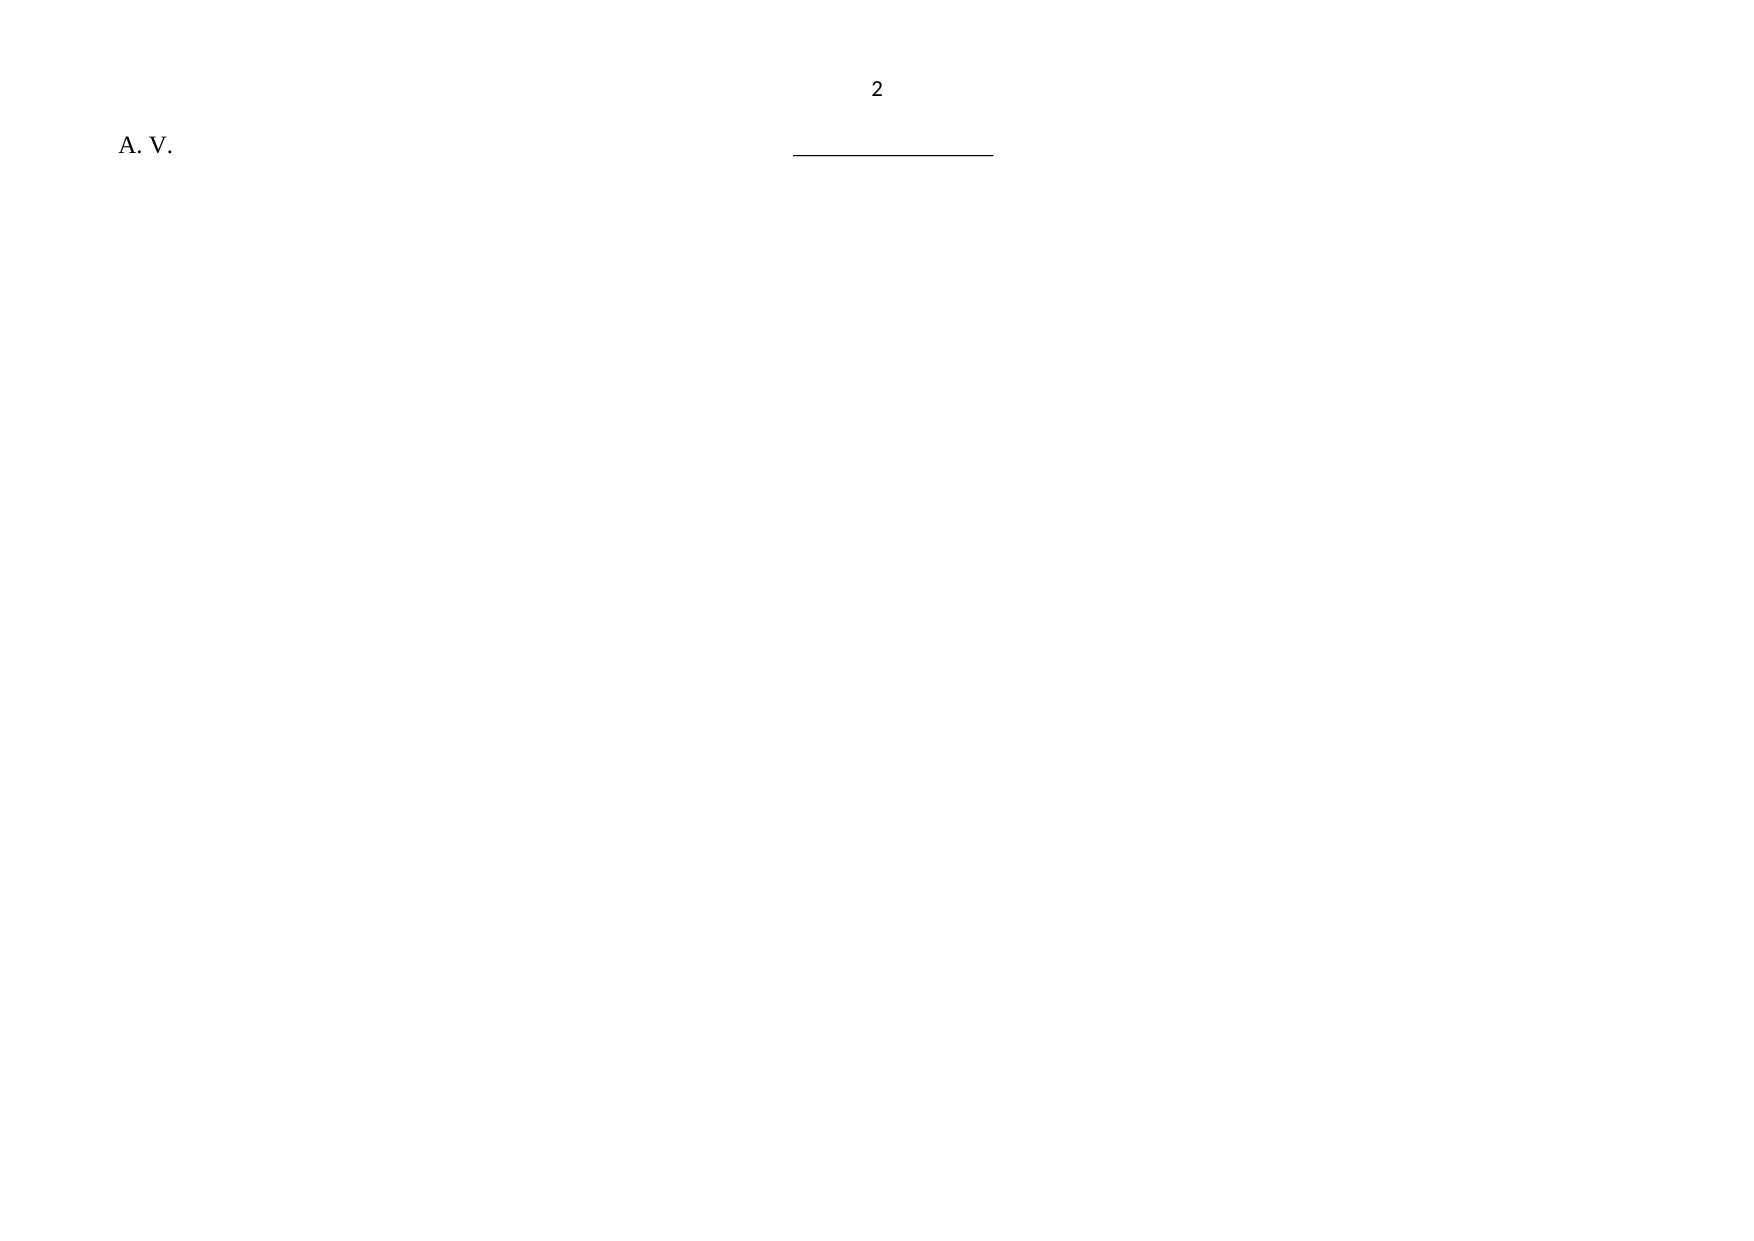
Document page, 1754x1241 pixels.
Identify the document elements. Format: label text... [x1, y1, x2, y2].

text A. V. ________________ [118, 131, 1636, 159]
